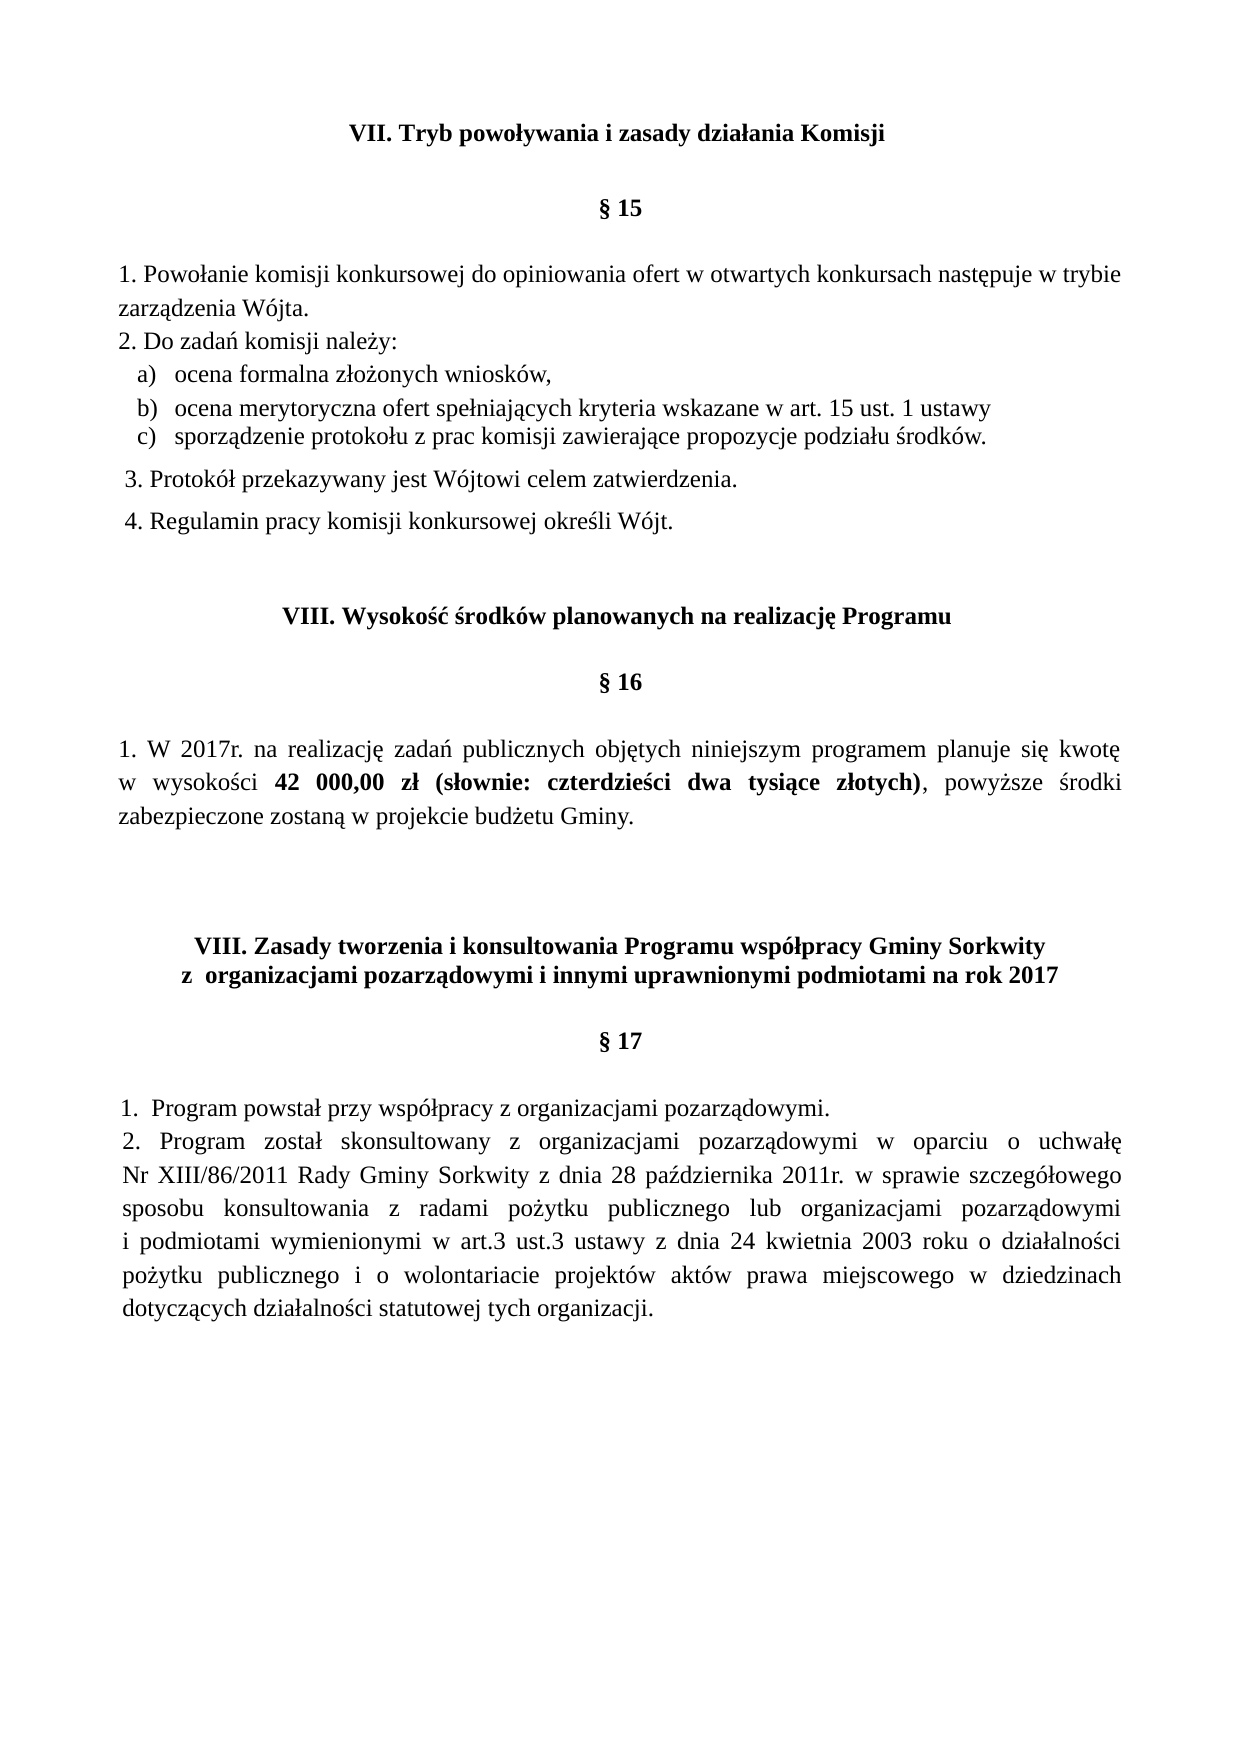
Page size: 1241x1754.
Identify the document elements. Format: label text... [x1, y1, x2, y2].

text a) ocena formalna złożonych wniosków, [137, 355, 1122, 388]
text 2. Do zadań komisji należy: [118, 321, 1122, 355]
list 2. Program został skonsultowany z organizacjami pozarządowymi w oparciu o uchwałę Nr XIII/86/2011 Rady Gminy Sorkwity z dnia 28 października 2011r. w sprawie szczegółowego sposobu konsultowania z radami pożytku publicznego lub organizacjami pozarządowymi i podmiotami wymienionymi w art.3 ust.3 ustawy z dnia 24 kwietnia 2003 roku o działalności pożytku publicznego i o wolontariacie projektów aktów prawa miejscowego w dziedzinach dotyczących działalności statutowej tych organizacji. [84, 1122, 1122, 1322]
list 1. Program powstał przy współpracy z organizacjami pozarządowymi. [82, 1088, 1122, 1122]
text 4. Regulamin pracy komisji konkursowej określi Wójt. [118, 506, 1122, 534]
text § 17 [118, 1022, 1122, 1055]
text § 15 [118, 188, 1122, 221]
text VII. Tryb powoływania i zasady działania Komisji [118, 118, 1122, 147]
text 1. Powołanie komisji konkursowej do opiniowania ofert w otwartych konkursach następuje w trybie zarządzenia Wójta. [118, 255, 1122, 321]
text b) ocena merytoryczna ofert spełniających kryteria wskazane w art. 15 ust. 1 ustawy [137, 388, 1122, 421]
text VIII. Wysokość środków planowanych na realizację Programu [118, 601, 1122, 629]
text 1. W 2017r. na realizację zadań publicznych objętych niniejszym programem planuje się kwotę w wysokości 42 000,00 zł (słownie: czterdzieści dwa tysiące złotych), powyższe środki zabezpieczone zostaną w projekcie budżetu Gminy. [118, 729, 1122, 829]
text c) sporządzenie protokołu z prac komisji zawierające propozycje podziału środków. [137, 421, 1122, 450]
text 3. Protokół przekazywany jest Wójtowi celem zatwierdzenia. [118, 464, 1122, 493]
text VIII. Zasady tworzenia i konsultowania Programu współpracy Gminy Sorkwity z organizacjami pozarządowymi i innymi uprawnionymi podmiotami na rok 2017 [118, 931, 1122, 988]
text § 16 [118, 663, 1122, 696]
